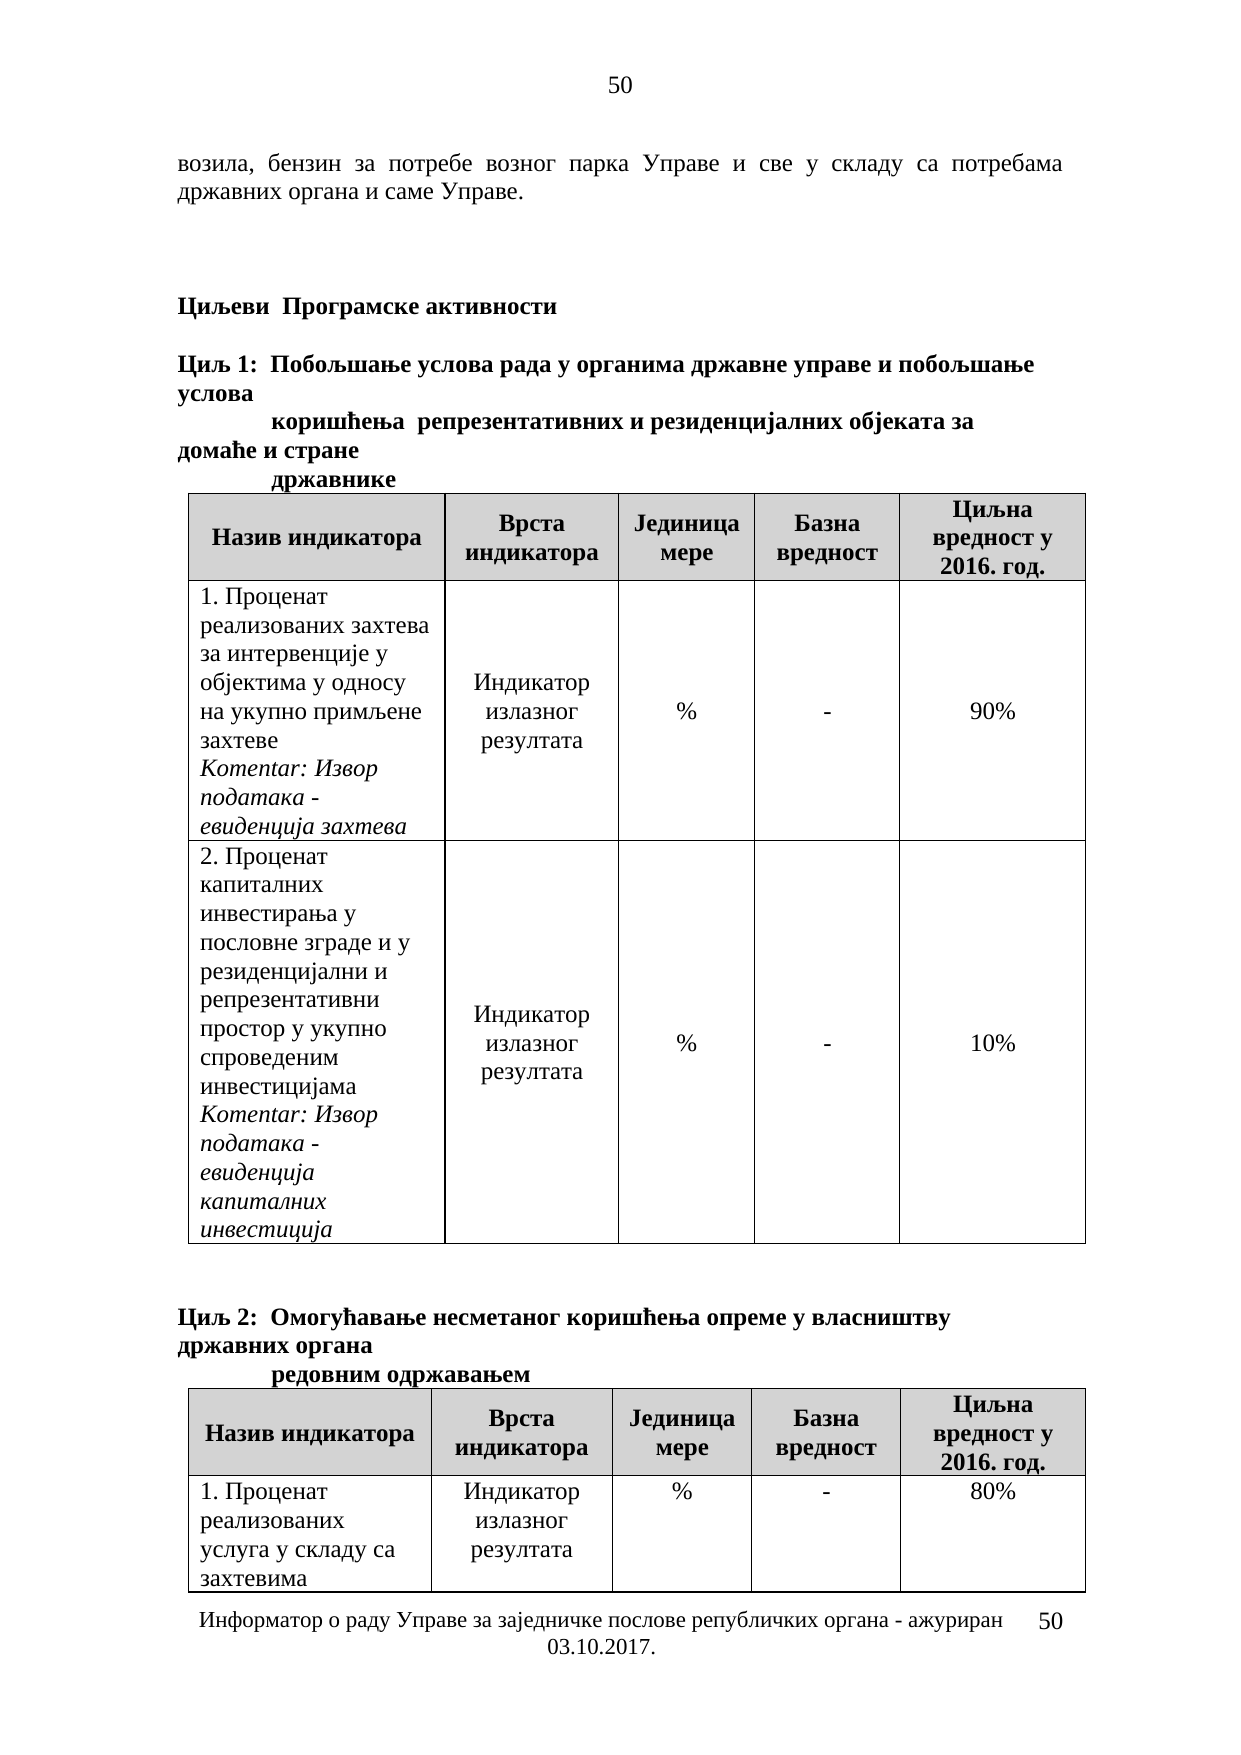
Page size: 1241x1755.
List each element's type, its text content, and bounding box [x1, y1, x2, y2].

table_cell % [619, 841, 754, 1243]
text Циљ 1: Побољшање услова рада у органима државне управе и побољшање услова [177, 320, 1063, 406]
table_cell 2. Проценат капиталних инвестирања у пословне зграде и у резиденцијални и репрезентативни простор у укупно спроведеним инвестицијама Komentar: Извор података - евиденција капиталних инвестиција [189, 841, 444, 1243]
table_cell 80% [901, 1476, 1085, 1591]
table_header Назив индикатора [189, 1389, 431, 1475]
table_header Јединица мере [619, 494, 754, 580]
text државнике [177, 464, 1063, 493]
table_header Циљна вредност у 2016. год. [900, 494, 1085, 580]
table_cell 10% [900, 841, 1085, 1243]
table_cell Индикатор излазног резултата [446, 841, 618, 1243]
table_cell 90% [900, 581, 1085, 840]
table_cell % [619, 581, 754, 840]
text возила, бензин за потребе возног парка Управе и све у складу са потребама државних органа и саме Управе. [177, 148, 1063, 205]
table_header Врста индикатора [432, 1389, 612, 1475]
table_cell - [755, 581, 899, 840]
text Циљеви Програмске активности [177, 291, 1063, 320]
table_header Базна вредност [752, 1389, 900, 1475]
table_cell 1. Проценат реализованих услуга у складу са захтевима [189, 1476, 431, 1591]
table_cell Индикатор излазног резултата [432, 1476, 612, 1591]
table_header Базна вредност [755, 494, 899, 580]
text Циљ 2: Омогућавање несметаног коришћења опреме у власништву државних органа [177, 1273, 1063, 1359]
table_header Врста индикатора [446, 494, 618, 580]
table_cell Индикатор излазног резултата [446, 581, 618, 840]
text коришћења репрезентативних и резиденцијалних објеката за домаће и стране [177, 406, 1063, 464]
table_header Циљна вредност у 2016. год. [901, 1389, 1085, 1475]
text редовним одржавањем [177, 1359, 1063, 1388]
table_header Јединица мере [613, 1389, 751, 1475]
table_cell 1. Проценат реализованих захтева за интервенције у објектима у односу на укупно примљене захтеве Komentar: Извор података - евиденција захтева [189, 581, 444, 840]
table_cell % [613, 1476, 751, 1591]
table_cell - [752, 1476, 900, 1591]
table_header Назив индикатора [189, 494, 444, 580]
table_cell - [755, 841, 899, 1243]
